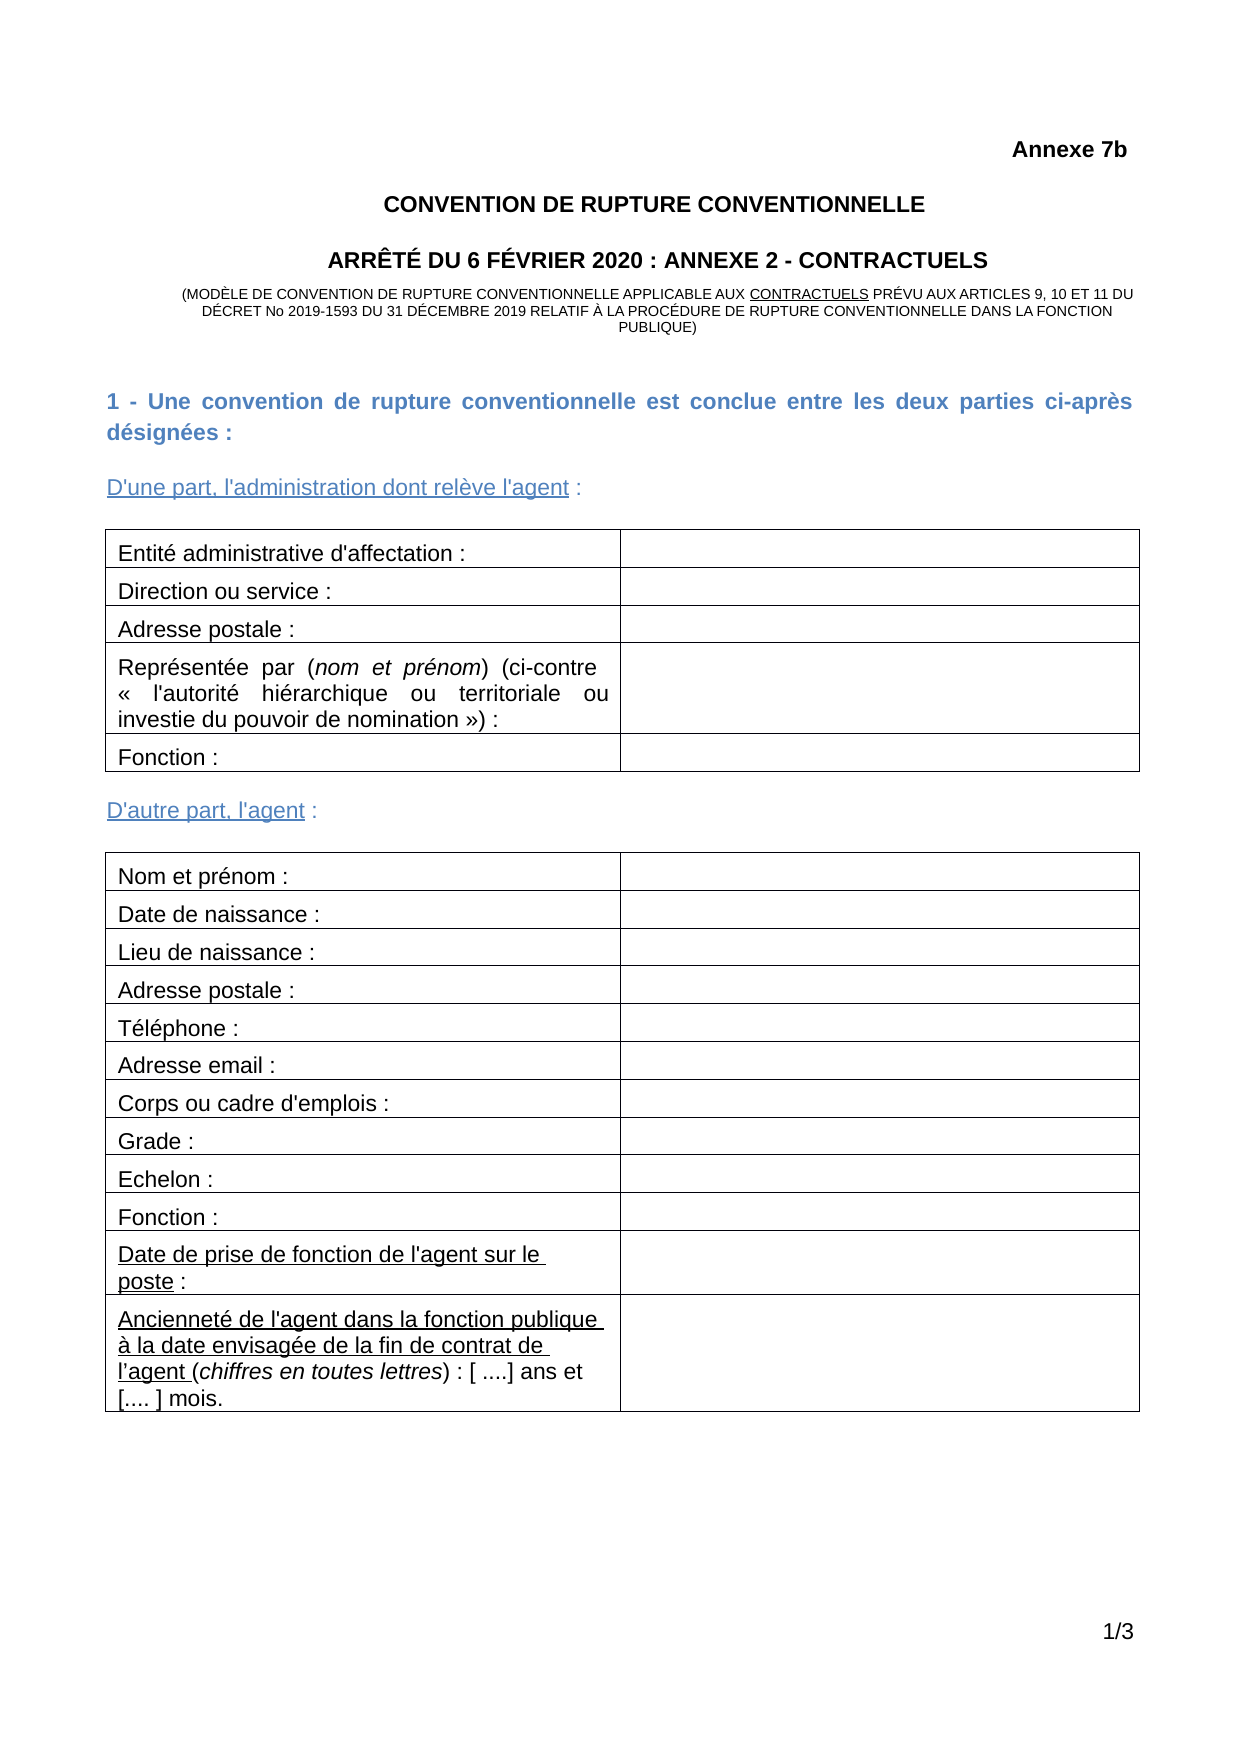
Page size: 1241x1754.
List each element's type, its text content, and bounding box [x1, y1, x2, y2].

table_cell [621, 606, 1139, 642]
subtitle D'autre part, l'agent : [106, 797, 1134, 823]
table_header Nom et prénom : [106, 853, 620, 890]
table_header [621, 530, 1139, 567]
table_cell [621, 643, 1139, 733]
table_cell [621, 734, 1139, 771]
table_cell [621, 1295, 1139, 1411]
text Annexe 7b [181, 136, 1134, 162]
table_cell Ancienneté de l'agent dans la fonction publique à la date envisagée de la fin de contrat de l’agent (chiffres en toutes lettres) : [ ....] ans et [.... ] mois. [106, 1295, 620, 1411]
text Arrêté du 6 février 2020 : ANNEXE 2 - contractuels [181, 247, 1134, 273]
table_cell Direction ou service : [106, 568, 620, 604]
table_cell [621, 1004, 1139, 1041]
table_cell [621, 1231, 1139, 1294]
table_cell Corps ou cadre d'emplois : [106, 1080, 620, 1117]
table_cell [621, 568, 1139, 604]
table_cell [621, 966, 1139, 1003]
table_cell Adresse postale : [106, 966, 620, 1003]
table_cell [621, 929, 1139, 965]
table_cell [621, 891, 1139, 927]
table_cell Date de naissance : [106, 891, 620, 927]
table_cell Lieu de naissance : [106, 929, 620, 965]
table_cell Echelon : [106, 1155, 620, 1192]
table_header Entité administrative d'affectation : [106, 530, 620, 567]
text CONVENTION DE RUPTURE CONVENTIONNELLE [181, 191, 1134, 217]
table_cell [621, 1042, 1139, 1079]
text (MODÈLE DE CONVENTION DE RUPTURE CONVENTIONNELLE APPLICABLE AUX CONTRACTUELS PRÉVU AUX ARTICLES 9, 10 ET 11 DU DÉCRET No 2019-1593 DU 31 DÉCEMBRE 2019 RELATIF À LA PROCÉDURE DE RUPTURE CONVENTIONNELLE DANS LA FONCTION PUBLIQUE) [181, 285, 1134, 336]
table_cell Adresse email : [106, 1042, 620, 1079]
table_cell [621, 1118, 1139, 1154]
table_cell Représentée par (nom et prénom) (ci-contre « l'autorité hiérarchique ou territoriale ou investie du pouvoir de nomination ») : [106, 643, 620, 733]
table_cell Date de prise de fonction de l'agent sur le poste : [106, 1231, 620, 1294]
table_cell Grade : [106, 1118, 620, 1154]
subtitle D'une part, l'administration dont relève l'agent : [106, 474, 1134, 500]
table_cell Adresse postale : [106, 606, 620, 642]
subtitle 1 - Une convention de rupture conventionnelle est conclue entre les deux parties ci-après désignées : [106, 388, 1134, 445]
table_cell [621, 1080, 1139, 1117]
table_cell Fonction : [106, 1193, 620, 1230]
table_header [621, 853, 1139, 890]
table_cell [621, 1155, 1139, 1192]
table_cell Fonction : [106, 734, 620, 771]
table_cell Téléphone : [106, 1004, 620, 1041]
table_cell [621, 1193, 1139, 1230]
